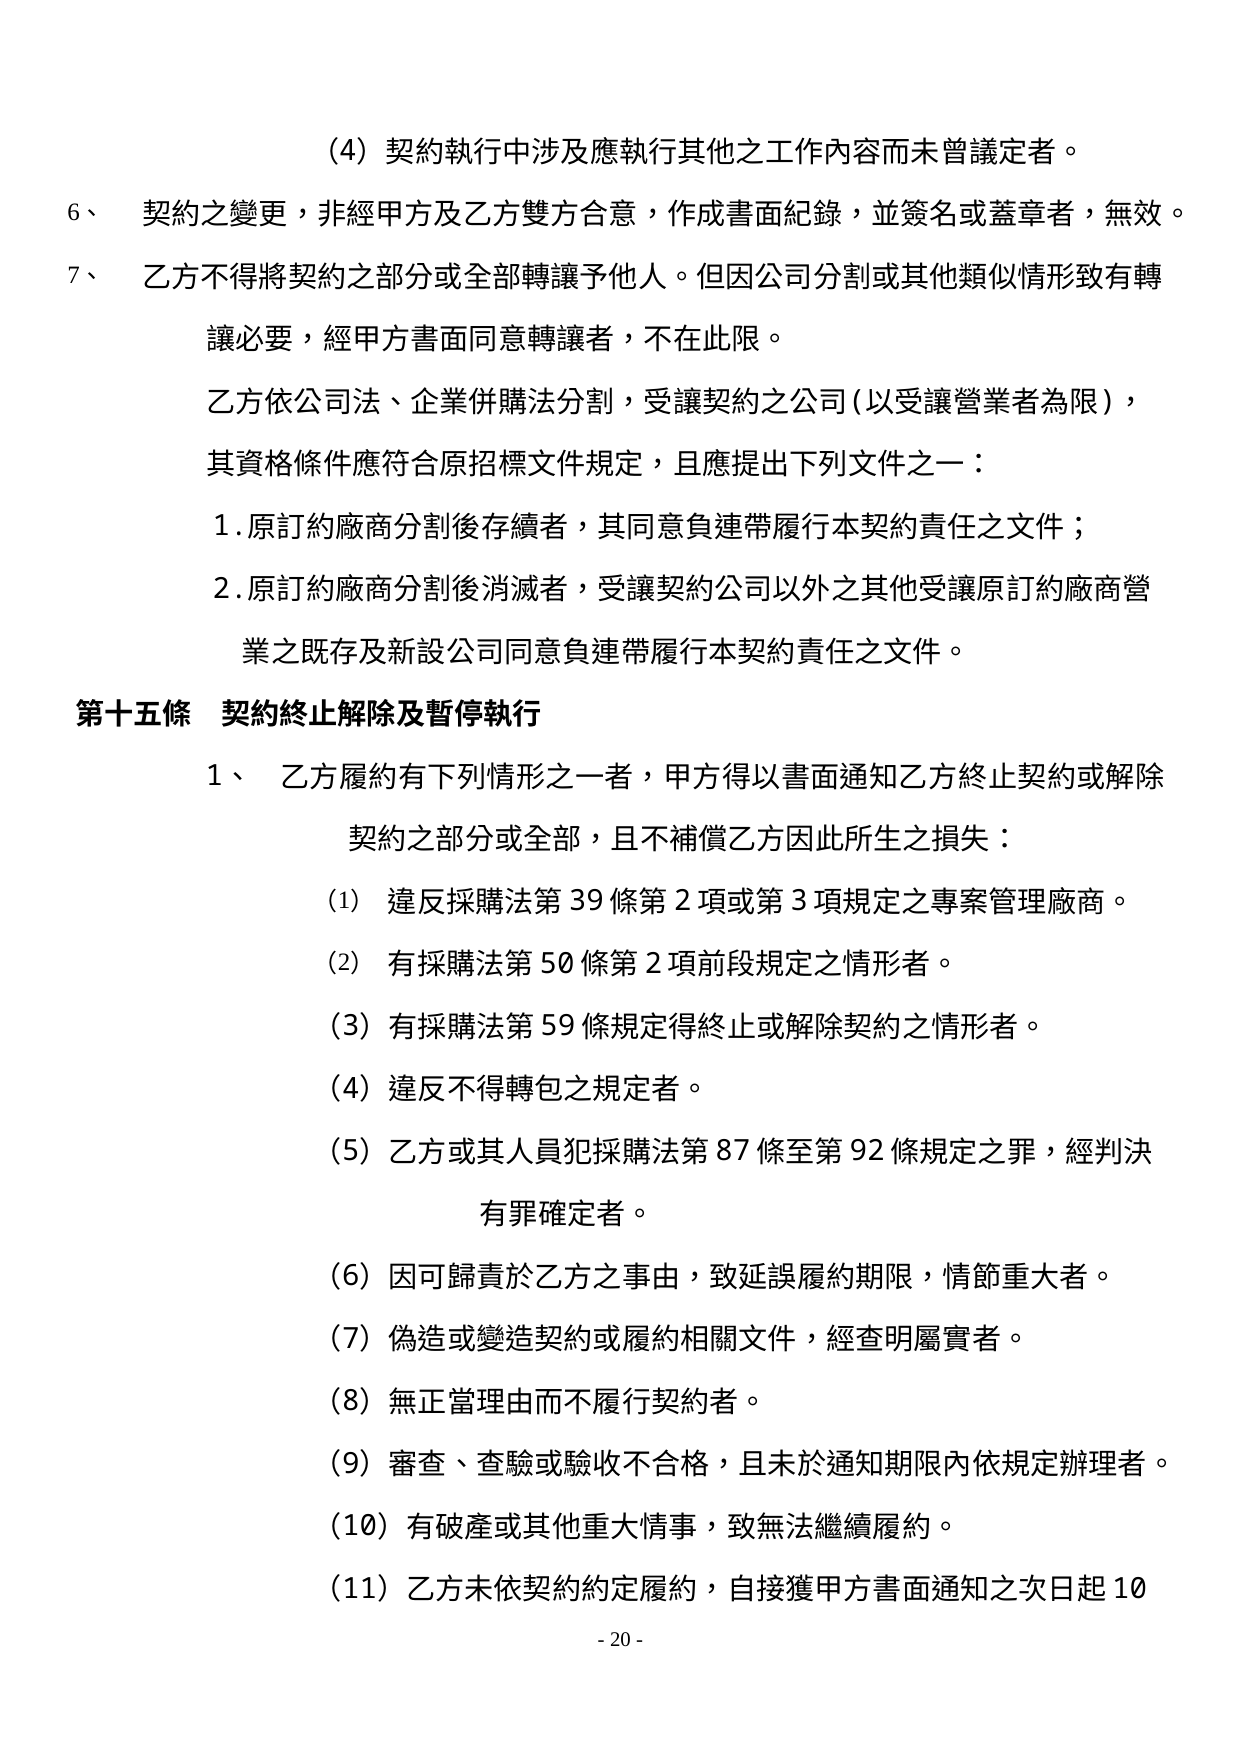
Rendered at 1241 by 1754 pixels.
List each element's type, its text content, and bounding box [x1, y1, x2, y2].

list 乙方未依契約約定履約，自接獲甲方書面通知之次日起10 [313, 1545, 1165, 1608]
list 審查、查驗或驗收不合格，且未於通知期限內依規定辦理者。 [313, 1420, 1165, 1483]
list 違反不得轉包之規定者。 [313, 1045, 1165, 1108]
list 違反採購法第39條第2項或第3項規定之專案管理廠商。 [313, 858, 1165, 920]
list 乙方或其人員犯採購法第87條至第92條規定之罪，經判決有罪確定者。 [313, 1108, 1165, 1233]
list 契約之變更，非經甲方及乙方雙方合意，作成書面紀錄，並簽名或蓋章者，無效。 [67, 170, 1165, 233]
text 乙方依公司法、企業併購法分割，受讓契約之公司(以受讓營業者為限)，其資格條件應符合原招標文件規定，且應提出下列文件之一： [206, 358, 1165, 483]
list 乙方履約有下列情形之一者，甲方得以書面通知乙方終止契約或解除契約之部分或全部，且不補償乙方因此所生之損失： [205, 733, 1165, 858]
text 1.原訂約廠商分割後存續者，其同意負連帶履行本契約責任之文件； [212, 483, 1165, 545]
list 有破產或其他重大情事，致無法繼續履約。 [313, 1483, 1165, 1545]
list 因可歸責於乙方之事由，致延誤履約期限，情節重大者。 [313, 1233, 1165, 1295]
text 第十五條 契約終止解除及暫停執行 [75, 670, 1165, 733]
text 2.原訂約廠商分割後消滅者，受讓契約公司以外之其他受讓原訂約廠商營業之既存及新設公司同意負連帶履行本契約責任之文件。 [212, 545, 1165, 670]
list 有採購法第59條規定得終止或解除契約之情形者。 [313, 983, 1165, 1045]
list 無正當理由而不履行契約者。 [313, 1358, 1165, 1420]
list 乙方不得將契約之部分或全部轉讓予他人。但因公司分割或其他類似情形致有轉讓必要，經甲方書面同意轉讓者，不在此限。 [67, 233, 1165, 358]
list 偽造或變造契約或履約相關文件，經查明屬實者。 [313, 1295, 1165, 1358]
list 有採購法第50條第2項前段規定之情形者。 [313, 920, 1165, 983]
list 契約執行中涉及應執行其他之工作內容而未曾議定者。 [310, 108, 1165, 170]
